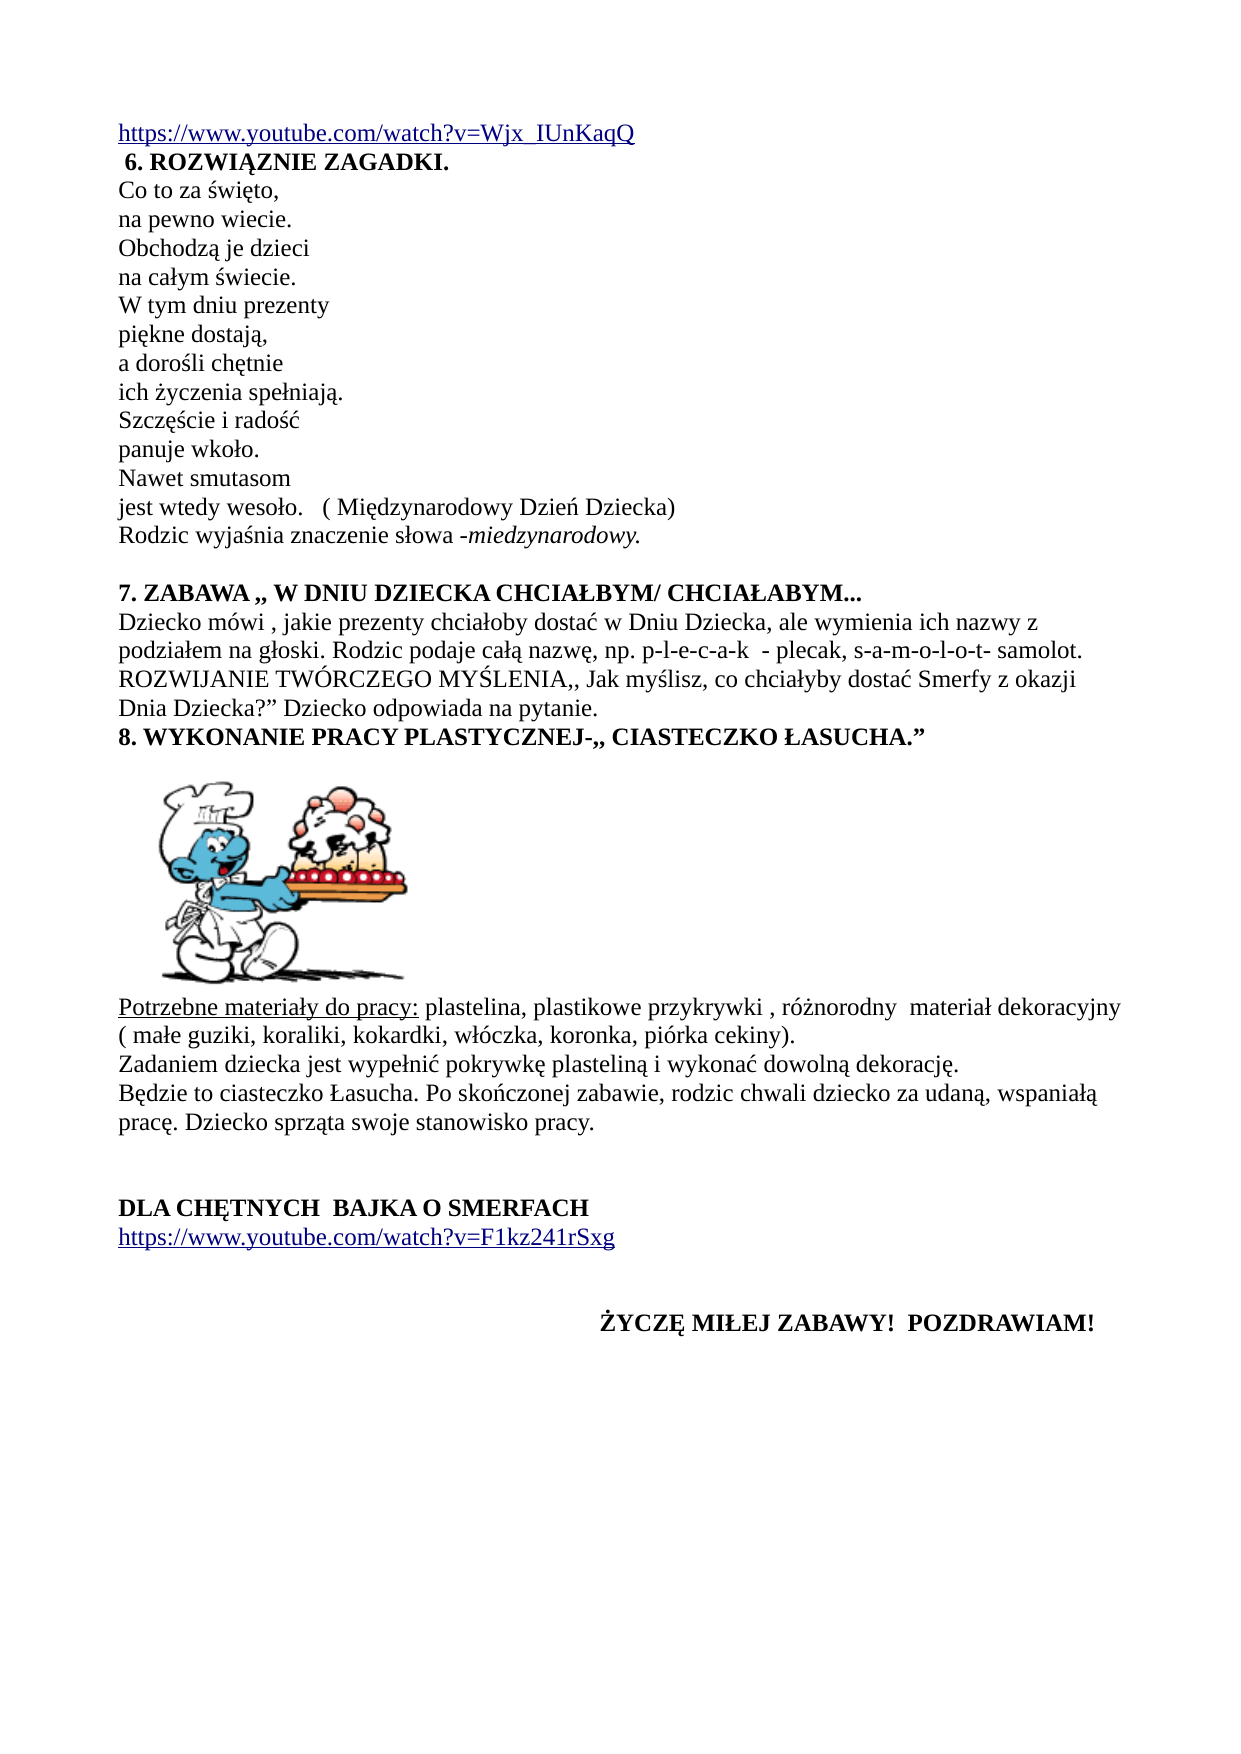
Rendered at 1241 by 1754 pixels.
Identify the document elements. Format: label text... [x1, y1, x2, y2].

text Co to za święto, [118, 176, 1122, 204]
text piękne dostają, [118, 319, 1122, 348]
text 8. WYKONANIE PRACY PLASTYCZNEJ-,, CIASTECZKO ŁASUCHA.” [118, 722, 1122, 751]
text a dorośli chętnie [118, 348, 1122, 377]
text 7. ZABAWA ,, W DNIU DZIECKA CHCIAŁBYM/ CHCIAŁABYM... [118, 578, 1122, 607]
text na pewno wiecie. [118, 204, 1122, 233]
text Nawet smutasom [118, 463, 1122, 492]
text Potrzebne materiały do pracy: plastelina, plastikowe przykrywki , różnorodny materiał dekoracyjny ( małe guziki, koraliki, kokardki, włóczka, koronka, piórka cekiny). [118, 751, 1122, 1049]
text na całym świecie. [118, 262, 1122, 291]
text https://www.youtube.com/watch?v=Wjx_IUnKaqQ [118, 118, 1122, 147]
picture [153, 771, 414, 992]
text ROZWIJANIE TWÓRCZEGO MYŚLENIA,, Jak myślisz, co chciałyby dostać Smerfy z okazji Dnia Dziecka?” Dziecko odpowiada na pytanie. [118, 664, 1122, 722]
text ŻYCZĘ MIŁEJ ZABAWY! POZDRAWIAM! [118, 1308, 1122, 1337]
text DLA CHĘTNYCH BAJKA O SMERFACH [118, 1193, 1122, 1222]
text Dziecko mówi , jakie prezenty chciałoby dostać w Dniu Dziecka, ale wymienia ich nazwy z podziałem na głoski. Rodzic podaje całą nazwę, np. p-l-e-c-a-k - plecak, s-a-m-o-l-o-t- samolot. [118, 607, 1122, 664]
text ich życzenia spełniają. [118, 377, 1122, 406]
text Zadaniem dziecka jest wypełnić pokrywkę plasteliną i wykonać dowolną dekorację. [118, 1049, 1122, 1078]
text Rodzic wyjaśnia znaczenie słowa -miedzynarodowy. [118, 521, 1122, 549]
text Szczęście i radość [118, 406, 1122, 434]
text https://www.youtube.com/watch?v=F1kz241rSxg [118, 1222, 1122, 1250]
text jest wtedy wesoło. ( Międzynarodowy Dzień Dziecka) [118, 492, 1122, 521]
text 6. ROZWIĄZNIE ZAGADKI. [118, 147, 1122, 176]
text panuje wkoło. [118, 434, 1122, 463]
text Będzie to ciasteczko Łasucha. Po skończonej zabawie, rodzic chwali dziecko za udaną, wspaniałą pracę. Dziecko sprząta swoje stanowisko pracy. [118, 1078, 1122, 1135]
text W tym dniu prezenty [118, 291, 1122, 319]
text Obchodzą je dzieci [118, 233, 1122, 262]
